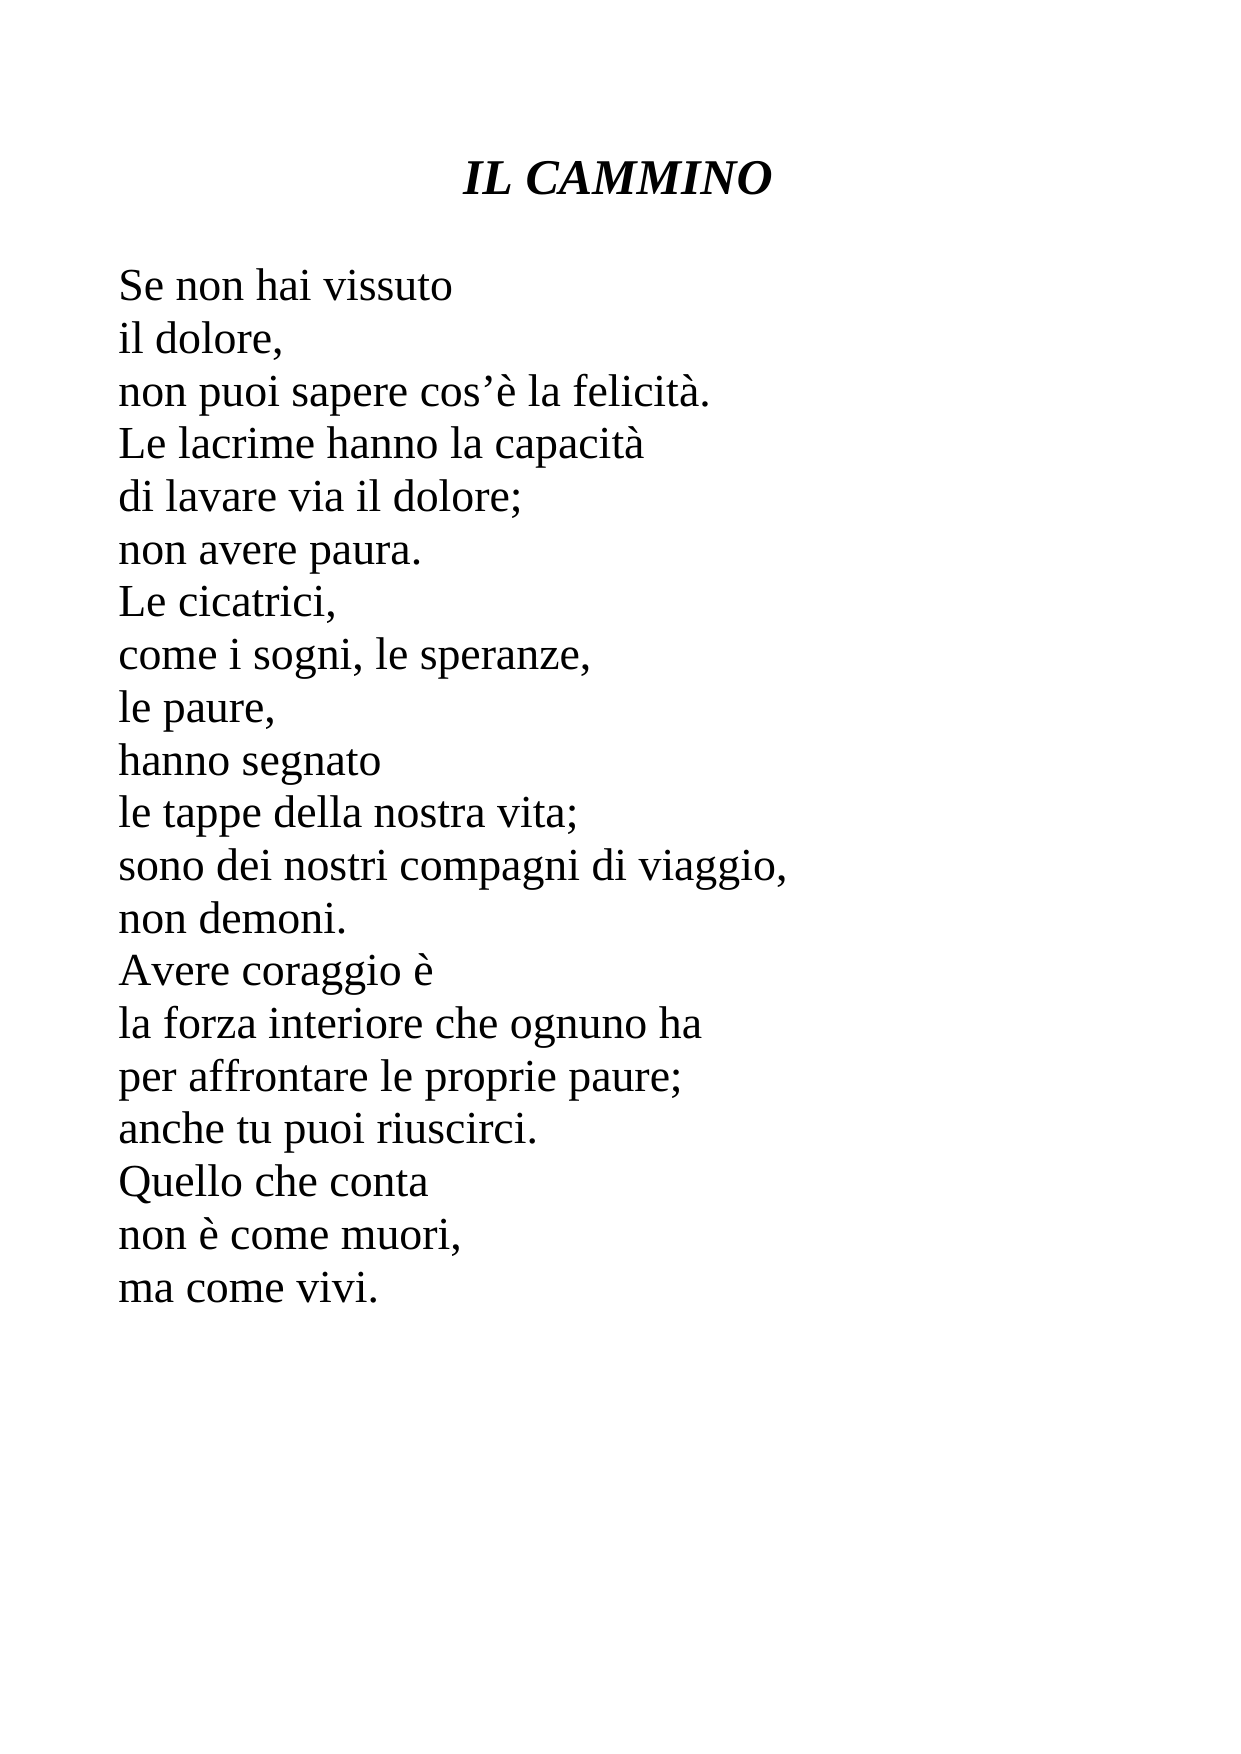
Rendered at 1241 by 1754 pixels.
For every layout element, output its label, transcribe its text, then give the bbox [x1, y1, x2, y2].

text il dolore, [118, 311, 1122, 363]
text la forza interiore che ognuno ha [118, 996, 1122, 1048]
text sono dei nostri compagni di viaggio, [118, 838, 1122, 890]
text Se non hai vissuto [118, 258, 1122, 311]
text IL CAMMINO [118, 148, 1122, 205]
text le tappe della nostra vita; [118, 785, 1122, 838]
text come i sogni, le speranze, [118, 627, 1122, 679]
text per affrontare le proprie paure; [118, 1048, 1122, 1101]
text non puoi sapere cos’è la felicità. [118, 363, 1122, 416]
text di lavare via il dolore; [118, 469, 1122, 521]
text Le lacrime hanno la capacità [118, 416, 1122, 469]
text ma come vivi. [118, 1259, 1122, 1312]
text hanno segnato [118, 732, 1122, 785]
text anche tu puoi riuscirci. [118, 1101, 1122, 1154]
text non è come muori, [118, 1207, 1122, 1259]
text le paure, [118, 679, 1122, 732]
text Le cicatrici, [118, 574, 1122, 627]
text non demoni. [118, 890, 1122, 943]
text Avere coraggio è [118, 943, 1122, 996]
text non avere paura. [118, 521, 1122, 574]
text Quello che conta [118, 1154, 1122, 1207]
